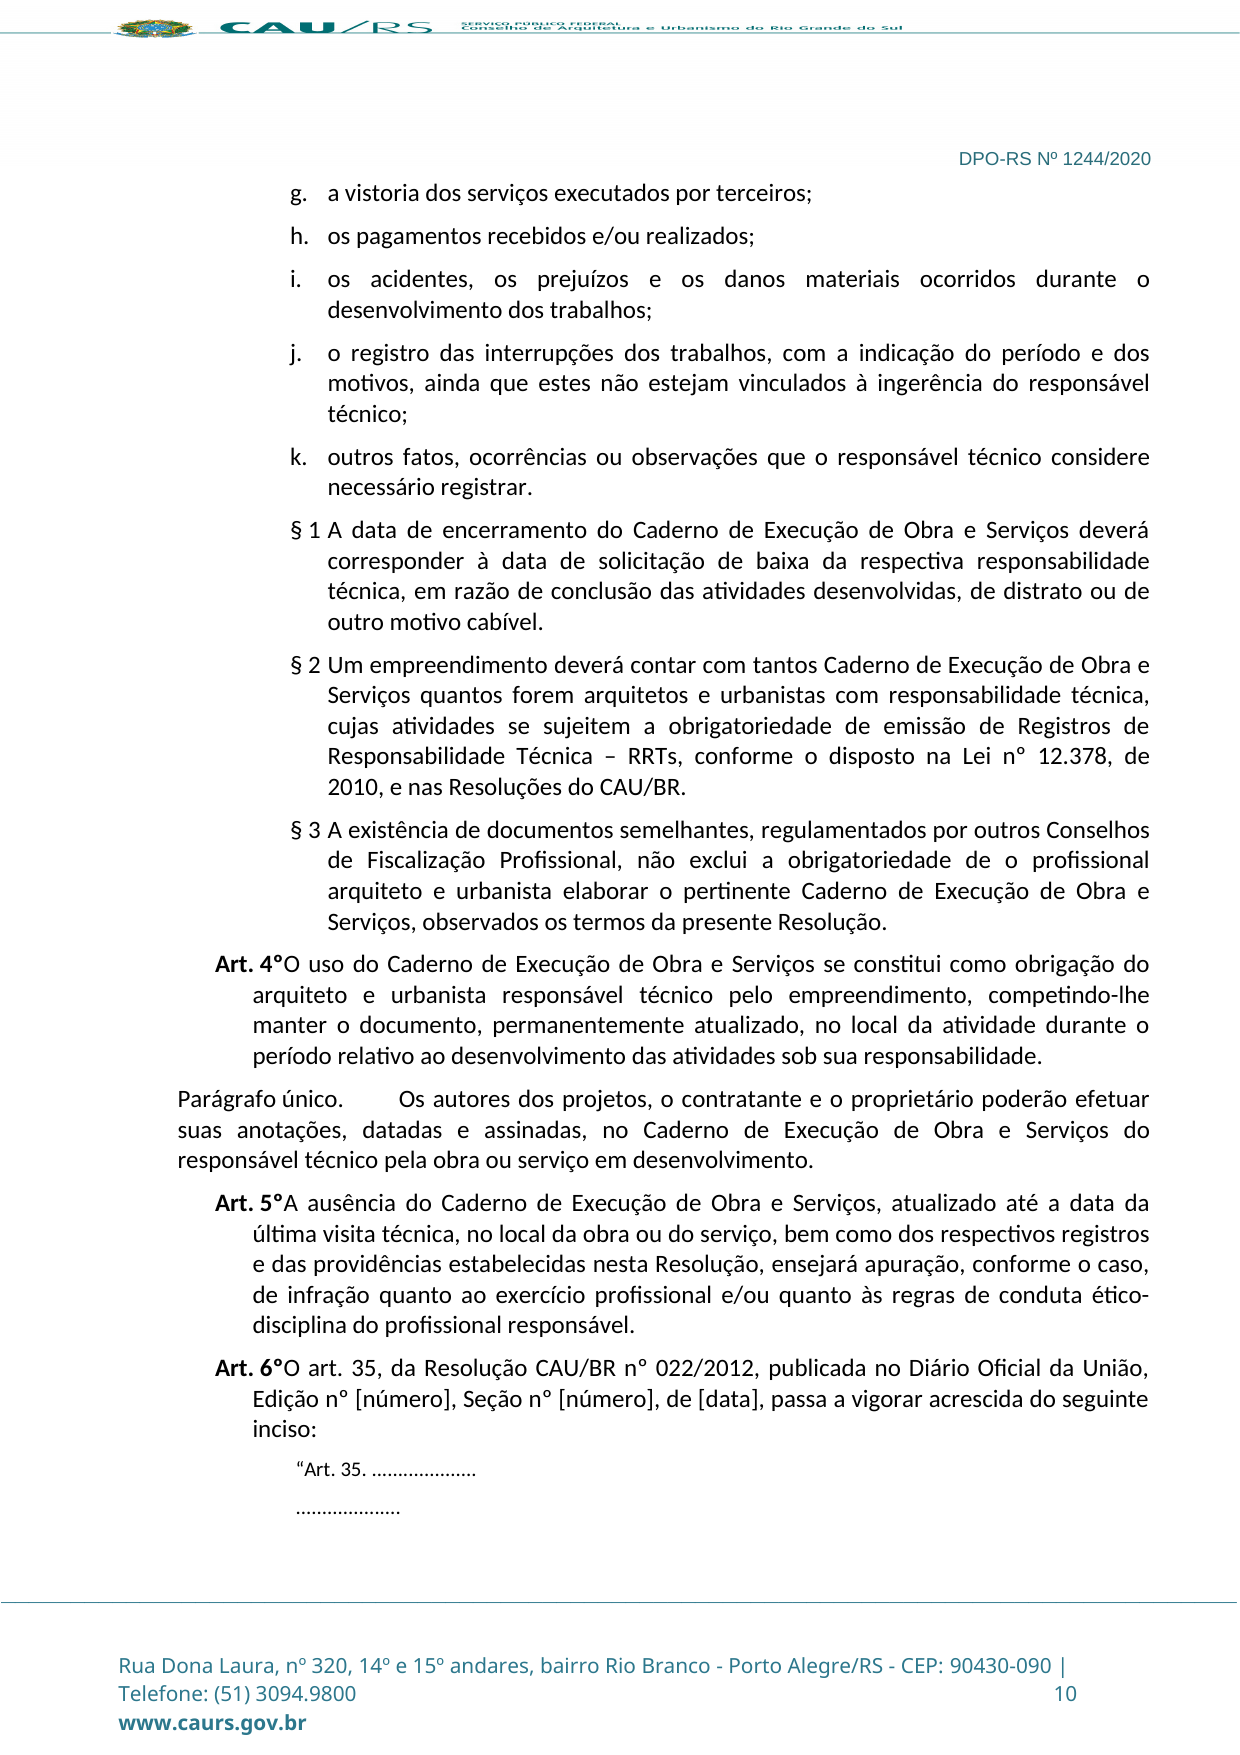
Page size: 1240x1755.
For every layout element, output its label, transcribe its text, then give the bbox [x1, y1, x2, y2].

list Parágrafo único. Os autores dos projetos, o contratante e o proprietário poderão efetuar suas anotações, datadas e assinadas, no Caderno de Execução de Obra e Serviços do responsável técnico pela obra ou serviço em desenvolvimento. [177, 1083, 1151, 1175]
list os pagamentos recebidos e/ou realizados; [290, 220, 1151, 251]
list A ausência do Caderno de Execução de Obra e Serviços, atualizado até a data da última visita técnica, no local da obra ou do serviço, bem como dos respectivos registros e das providências estabelecidas nesta Resolução, ensejará apuração, conforme o caso, de infração quanto ao exercício profissional e/ou quanto às regras de conduta ético-disciplina do profissional responsável. [215, 1187, 1151, 1340]
list A existência de documentos semelhantes, regulamentados por outros Conselhos de Fiscalização Profissional, não exclui a obrigatoriedade de o profissional arquiteto e urbanista elaborar o pertinente Caderno de Execução de Obra e Serviços, observados os termos da presente Resolução. [290, 814, 1151, 936]
list Um empreendimento deverá contar com tantos Caderno de Execução de Obra e Serviços quantos forem arquitetos e urbanistas com responsabilidade técnica, cujas atividades se sujeitem a obrigatoriedade de emissão de Registros de Responsabilidade Técnica – RRTs, conforme o disposto na Lei nº 12.378, de 2010, e nas Resoluções do CAU/BR. [290, 649, 1151, 802]
list A data de encerramento do Caderno de Execução de Obra e Serviços deverá corresponder à data de solicitação de baixa da respectiva responsabilidade técnica, em razão de conclusão das atividades desenvolvidas, de distrato ou de outro motivo cabível. [290, 514, 1151, 636]
list O uso do Caderno de Execução de Obra e Serviços se constitui como obrigação do arquiteto e urbanista responsável técnico pelo empreendimento, competindo-lhe manter o documento, permanentemente atualizado, no local da atividade durante o período relativo ao desenvolvimento das atividades sob sua responsabilidade. [215, 949, 1151, 1071]
list .................... [295, 1494, 1151, 1520]
list O art. 35, da Resolução CAU/BR nº 022/2012, publicada no Diário Oficial da União, Edição nº [número], Seção nº [número], de [data], passa a vigorar acrescida do seguinte inciso: [215, 1352, 1151, 1444]
list “Art. 35. .................... [295, 1456, 1151, 1482]
list os acidentes, os prejuízos e os danos materiais ocorridos durante o desenvolvimento dos trabalhos; [290, 263, 1151, 324]
list a vistoria dos serviços executados por terceiros; [290, 177, 1151, 208]
list outros fatos, ocorrências ou observações que o responsável técnico considere necessário registrar. [290, 441, 1151, 502]
list o registro das interrupções dos trabalhos, com a indicação do período e dos motivos, ainda que estes não estejam vinculados à ingerência do responsável técnico; [290, 337, 1151, 428]
